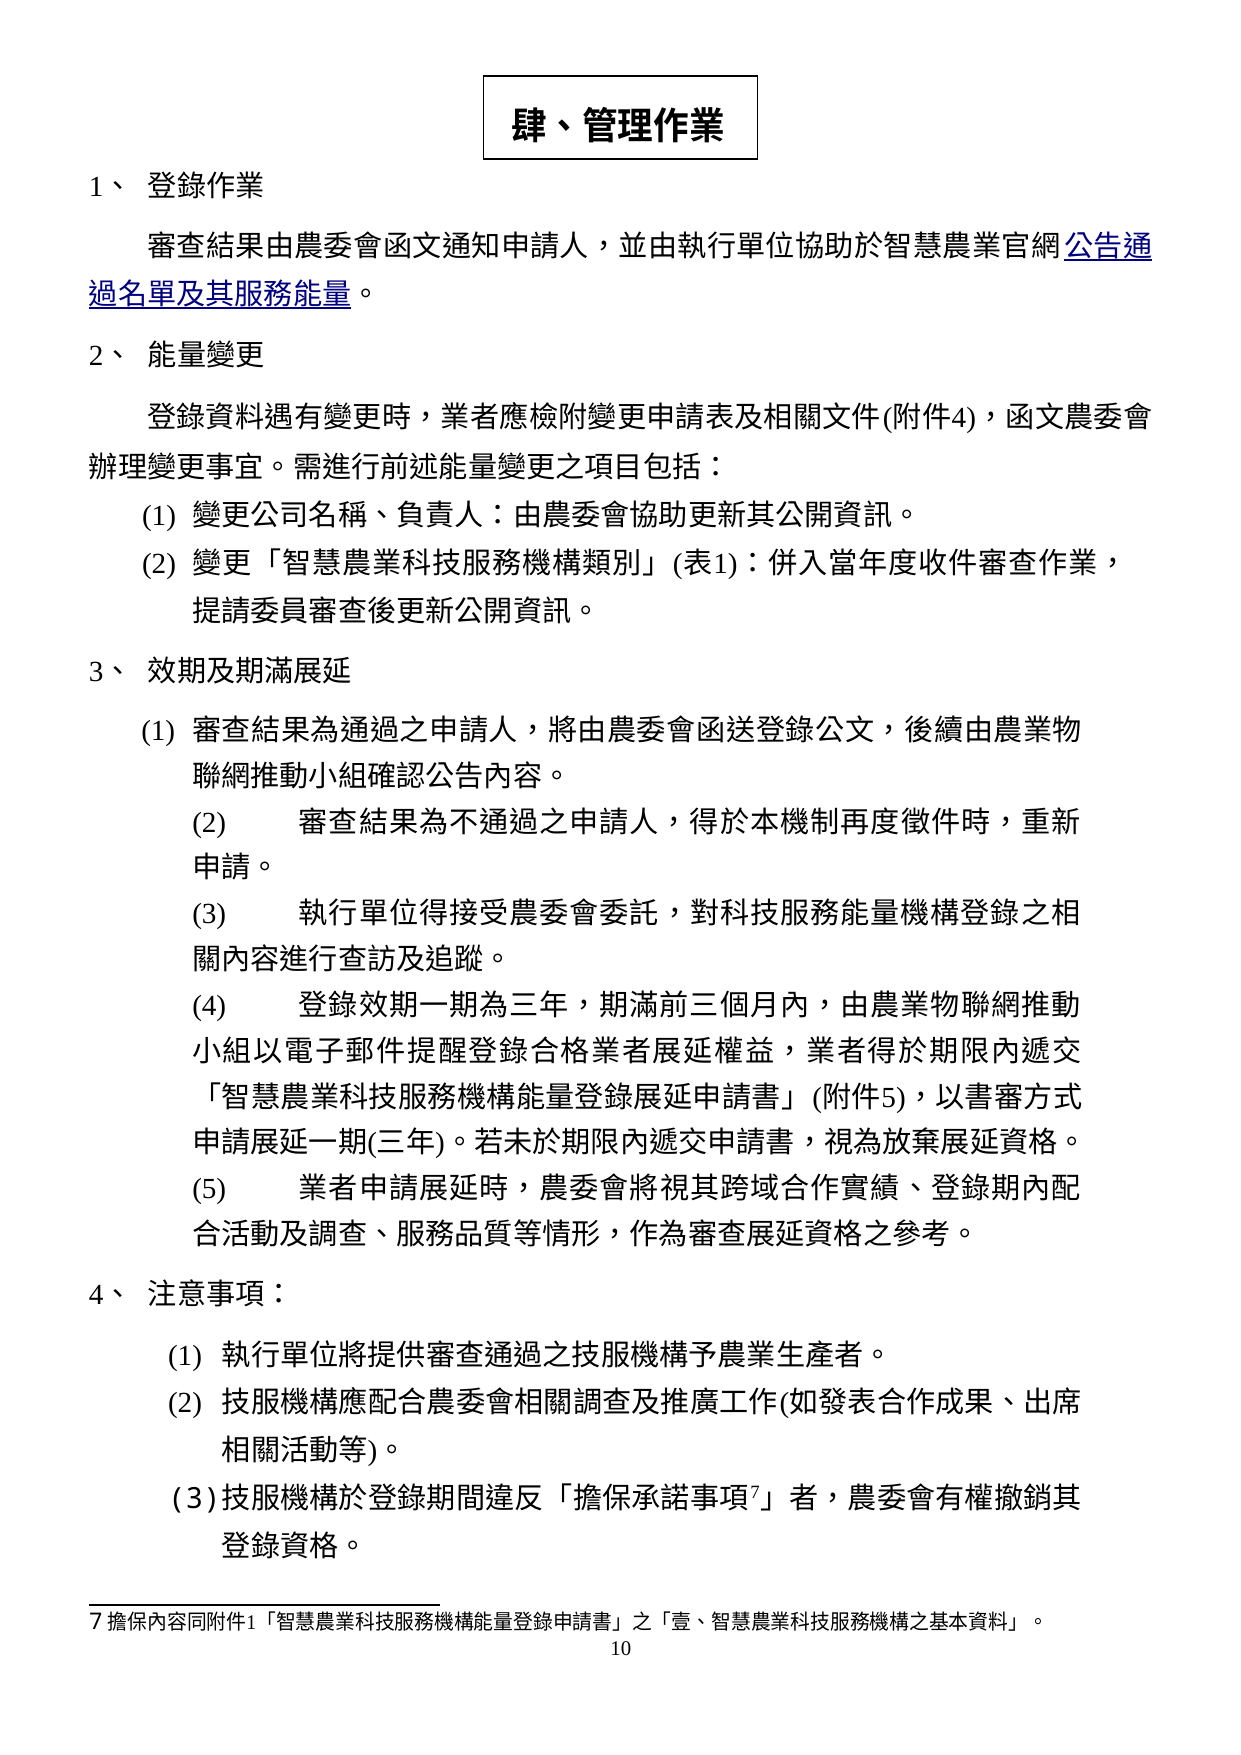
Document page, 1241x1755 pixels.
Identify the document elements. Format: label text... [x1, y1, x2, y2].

text 審查結果由農委會函文通知申請人，並由執行單位協助於智慧農業官網公告通過名單及其服務能量。 [89, 218, 1152, 314]
list 注意事項： [89, 1266, 1152, 1314]
list 登錄作業 [484, 77, 757, 158]
list 執行單位將提供審查通過之技服機構予農業生產者。 [168, 1327, 1083, 1374]
subtitle 肆、管理作業 [511, 96, 757, 150]
list 變更公司名稱、負責人：由農委會協助更新其公開資訊。 [142, 487, 1099, 535]
list 效期及期滿展延 [89, 643, 1152, 691]
list 變更「智慧農業科技服務機構類別」(表1)：併入當年度收件審查作業，提請委員審查後更新公開資訊。 [142, 535, 1099, 631]
list 擔保內容同附件1「智慧農業科技服務機構能量登錄申請書」之「壹、智慧農業科技服務機構之基本資料」。 [89, 1605, 1152, 1636]
list 能量變更 [89, 327, 1152, 374]
list 登錄作業 [89, 87, 1152, 206]
list 技服機構應配合農委會相關調查及推廣工作(如發表合作成果、出席相關活動等)。 [168, 1374, 1083, 1470]
text 登錄資料遇有變更時，業者應檢附變更申請表及相關文件(附件4)，函文農委會辦理變更事宜。需進行前述能量變更之項目包括： [89, 387, 1152, 487]
list 技服機構於登錄期間違反「擔保承諾事項」者，農委會有權撤銷其登錄資格。 [168, 1470, 1083, 1566]
list 登錄效期一期為三年，期滿前三個月內，由農業物聯網推動小組以電子郵件提醒登錄合格業者展延權益，業者得於期限內遞交「智慧農業科技服務機構能量登錄展延申請書」(附件5)，以書審方式申請展延一期(三年)。若未於期限內遞交申請書，視為放棄展延資格。 [192, 979, 1083, 1162]
list 審查結果為不通過之申請人，得於本機制再度徵件時，重新申請。 [192, 795, 1083, 887]
list 審查結果為通過之申請人，將由農委會函送登錄公文，後續由農業物聯網推動小組確認公告內容。 [141, 704, 1083, 795]
list 執行單位得接受農委會委託，對科技服務能量機構登錄之相關內容進行查訪及追蹤。 [192, 887, 1083, 979]
list 業者申請展延時，農委會將視其跨域合作實績、登錄期內配合活動及調查、服務品質等情形，作為審查展延資格之參考。 [192, 1162, 1083, 1254]
